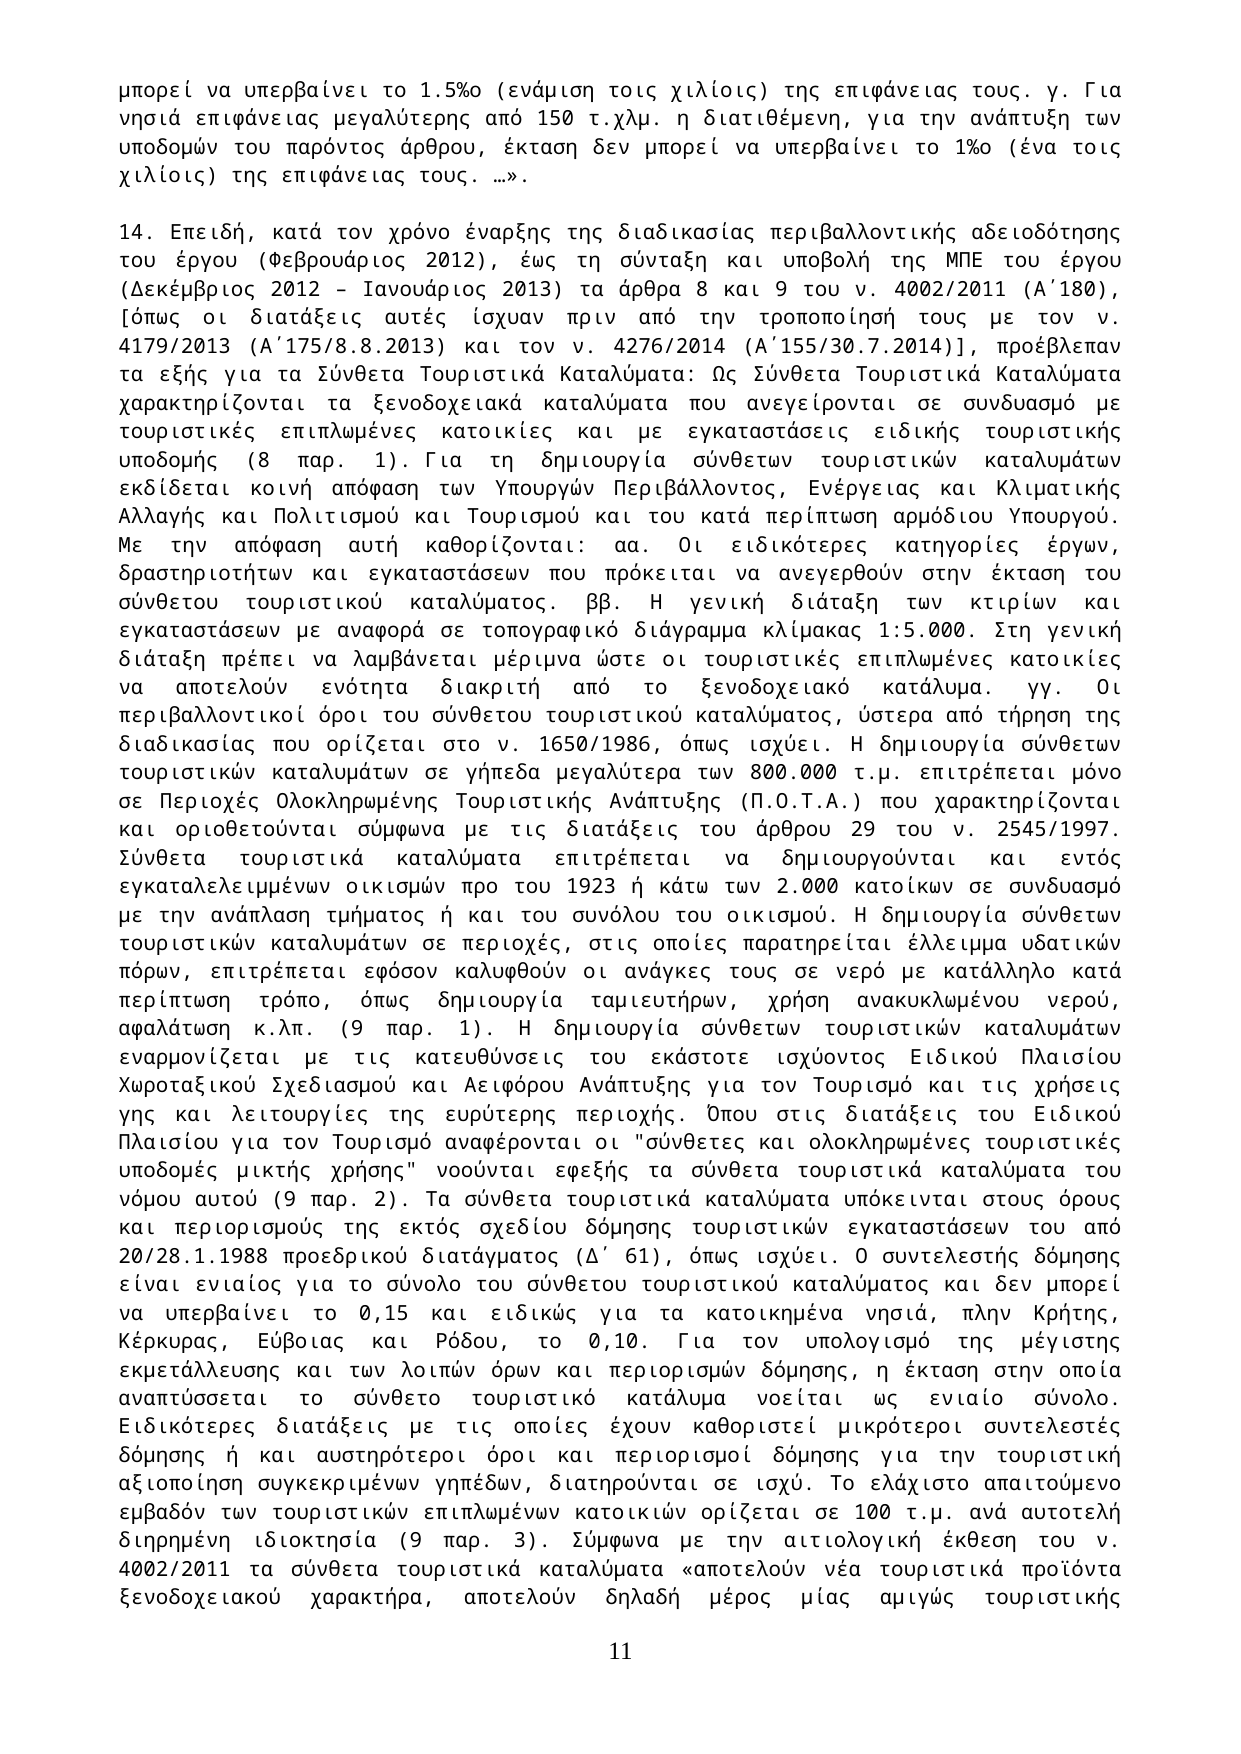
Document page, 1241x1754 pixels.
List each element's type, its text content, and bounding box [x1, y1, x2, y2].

text μπορεί να υπερβαίνει το 1.5%ο (ενάμιση τοις χιλίοις) της επιφάνειας τους. γ. Για νησιά επιφάνειας μεγαλύτερης από 150 τ.χλμ. η διατιθέμενη, για την ανάπτυξη των υποδομών του παρόντος άρθρου, έκταση δεν μπορεί να υπερβαίνει το 1%ο (ένα τοις χιλίοις) της επιφάνειας τους. …». [118, 75, 1122, 189]
text 14. Επειδή, κατά τον χρόνο έναρξης της διαδικασίας περιβαλλοντικής αδειοδότησης του έργου (Φεβρουάριος 2012), έως τη σύνταξη και υποβολή της ΜΠΕ του έργου (Δεκέμβριος 2012 – Ιανουάριος 2013) τα άρθρα 8 και 9 του ν. 4002/2011 (Α΄180), [όπως οι διατάξεις αυτές ίσχυαν πριν από την τροποποίησή τους με τον ν. 4179/2013 (Α΄175/8.8.2013) και τον ν. 4276/2014 (Α΄155/30.7.2014)], προέβλεπαν τα εξής για τα Σύνθετα Τουριστικά Καταλύματα: Ως Σύνθετα Τουριστικά Καταλύματα χαρακτηρίζονται τα ξενοδοχειακά καταλύματα που ανεγείρονται σε συνδυασμό με τουριστικές επιπλωμένες κατοικίες και με εγκαταστάσεις ειδικής τουριστικής υποδομής (8 παρ. 1). Για τη δημιουργία σύνθετων τουριστικών καταλυμάτων εκδίδεται κοινή απόφαση των Υπουργών Περιβάλλοντος, Ενέργειας και Κλιματικής Αλλαγής και Πολιτισμού και Τουρισμού και του κατά περίπτωση αρμόδιου Υπουργού. Με την απόφαση αυτή καθορίζονται: αα. Οι ειδικότερες κατηγορίες έργων, δραστηριοτήτων και εγκαταστάσεων που πρόκειται να ανεγερθούν στην έκταση του σύνθετου τουριστικού καταλύματος. ββ. Η γενική διάταξη των κτιρίων και εγκαταστάσεων με αναφορά σε τοπογραφικό διάγραμμα κλίμακας 1:5.000. Στη γενική διάταξη πρέπει να λαμβάνεται μέριμνα ώστε οι τουριστικές επιπλωμένες κατοικίες να αποτελούν ενότητα διακριτή από το ξενοδοχειακό κατάλυμα. γγ. Οι περιβαλλοντικοί όροι του σύνθετου τουριστικού καταλύματος, ύστερα από τήρηση της διαδικασίας που ορίζεται στο ν. 1650/1986, όπως ισχύει. Η δημιουργία σύνθετων τουριστικών καταλυμάτων σε γήπεδα μεγαλύτερα των 800.000 τ.μ. επιτρέπεται μόνο σε Περιοχές Ολοκληρωμένης Τουριστικής Ανάπτυξης (Π.Ο.Τ.Α.) που χαρακτηρίζονται και οριοθετούνται σύμφωνα με τις διατάξεις του άρθρου 29 του ν. 2545/1997. Σύνθετα τουριστικά καταλύματα επιτρέπεται να δημιουργούνται και εντός εγκαταλελειμμένων οικισμών προ του 1923 ή κάτω των 2.000 κατοίκων σε συνδυασμό με την ανάπλαση τμήματος ή και του συνόλου του οικισμού. Η δημιουργία σύνθετων τουριστικών καταλυμάτων σε περιοχές, στις οποίες παρατηρείται έλλειμμα υδατικών πόρων, επιτρέπεται εφόσον καλυφθούν οι ανάγκες τους σε νερό με κατάλληλο κατά περίπτωση τρόπο, όπως δημιουργία ταμιευτήρων, χρήση ανακυκλωμένου νερού, αφαλάτωση κ.λπ. (9 παρ. 1). Η δημιουργία σύνθετων τουριστικών καταλυμάτων εναρμονίζεται με τις κατευθύνσεις του εκάστοτε ισχύοντος Ειδικού Πλαισίου Χωροταξικού Σχεδιασμού και Αειφόρου Ανάπτυξης για τον Τουρισμό και τις χρήσεις γης και λειτουργίες της ευρύτερης περιοχής. Όπου στις διατάξεις του Ειδικού Πλαισίου για τον Τουρισμό αναφέρονται οι "σύνθετες και ολοκληρωμένες τουριστικές υποδομές μικτής χρήσης" νοούνται εφεξής τα σύνθετα τουριστικά καταλύματα του νόμου αυτού (9 παρ. 2). Τα σύνθετα τουριστικά καταλύματα υπόκεινται στους όρους και περιορισμούς της εκτός σχεδίου δόμησης τουριστικών εγκαταστάσεων του από 20/28.1.1988 προεδρικού διατάγματος (Δ΄ 61), όπως ισχύει. Ο συντελεστής δόμησης είναι ενιαίος για το σύνολο του σύνθετου τουριστικού καταλύματος και δεν μπορεί να υπερβαίνει το 0,15 και ειδικώς για τα κατοικημένα νησιά, πλην Κρήτης, Κέρκυρας, Εύβοιας και Ρόδου, το 0,10. Για τον υπολογισμό της μέγιστης εκμετάλλευσης και των λοιπών όρων και περιορισμών δόμησης, η έκταση στην οποία αναπτύσσεται το σύνθετο τουριστικό κατάλυμα νοείται ως ενιαίο σύνολο. Ειδικότερες διατάξεις με τις οποίες έχουν καθοριστεί μικρότεροι συντελεστές δόμησης ή και αυστηρότεροι όροι και περιορισμοί δόμησης για την τουριστική αξιοποίηση συγκεκριμένων γηπέδων, διατηρούνται σε ισχύ. Το ελάχιστο απαιτούμενο εμβαδόν των τουριστικών επιπλωμένων κατοικιών ορίζεται σε 100 τ.μ. ανά αυτοτελή διηρημένη ιδιοκτησία (9 παρ. 3). Σύμφωνα με την αιτιολογική έκθεση του ν. 4002/2011 τα σύνθετα τουριστικά καταλύματα «αποτελούν νέα τουριστικά προϊόντα ξενοδοχειακού χαρακτήρα, αποτελούν δηλαδή μέρος μίας αμιγώς τουριστικής [118, 217, 1122, 1611]
